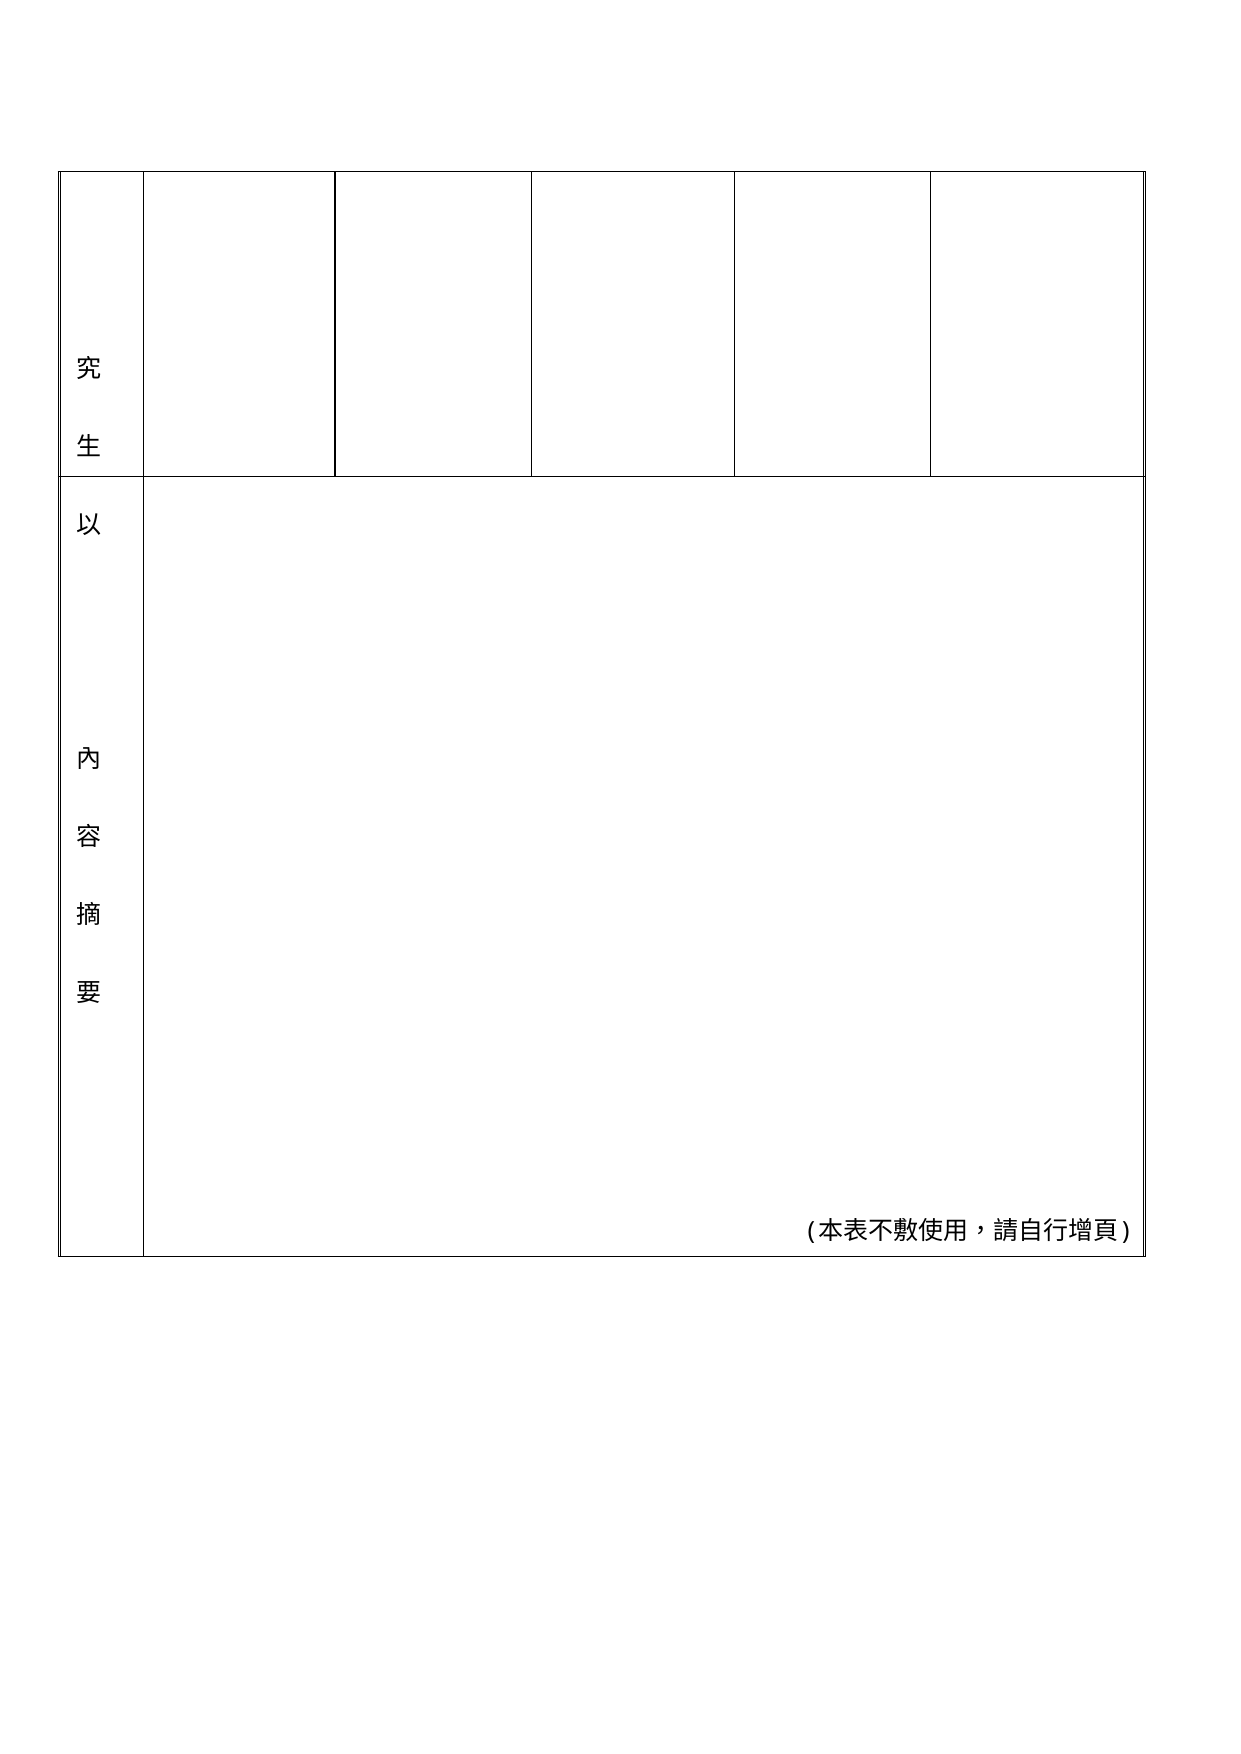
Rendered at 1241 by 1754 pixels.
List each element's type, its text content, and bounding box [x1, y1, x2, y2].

table_cell [336, 172, 531, 476]
table_cell [931, 172, 1143, 476]
table_cell 內容摘要 [61, 477, 143, 1256]
table_cell [532, 172, 734, 476]
table_cell [144, 172, 334, 476]
table_cell 碩二研究生以上 [61, 172, 143, 476]
table_cell [735, 172, 930, 476]
table_cell (本表不敷使用，請自行增頁) [144, 477, 1143, 1256]
